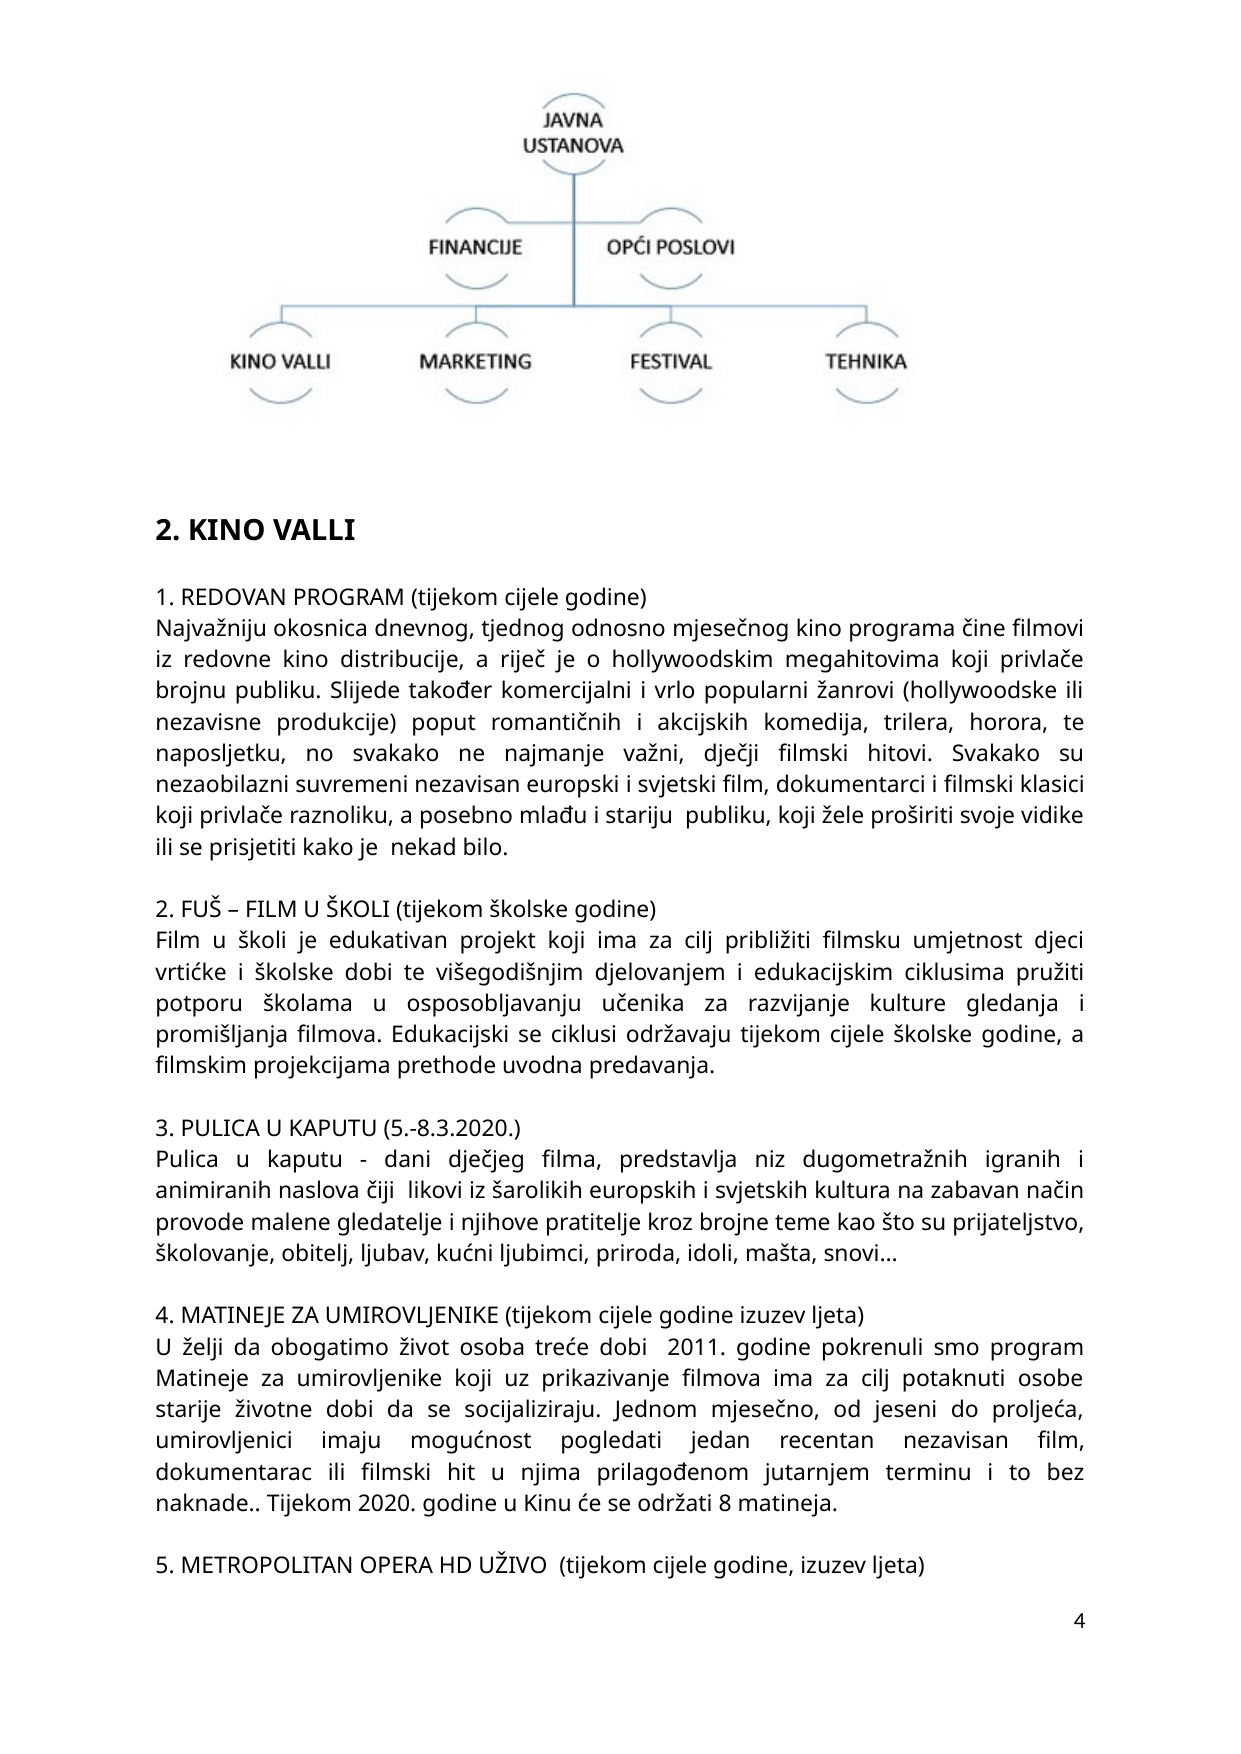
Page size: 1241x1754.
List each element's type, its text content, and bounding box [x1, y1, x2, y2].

text 4. MATINEJE ZA UMIROVLJENIKE (tijekom cijele godine izuzev ljeta) [155, 1299, 1085, 1330]
text 2. KINO VALLI [155, 509, 1085, 549]
text U želji da obogatimo život osoba treće dobi 2011. godine pokrenuli smo program Matineje za umirovljenike koji uz prikazivanje filmova ima za cilj potaknuti osobe starije životne dobi da se socijaliziraju. Jednom mjesečno, od jeseni do proljeća, umirovljenici imaju mogućnost pogledati jedan recentan nezavisan film, dokumentarac ili filmski hit u njima prilagođenom jutarnjem terminu i to bez naknade.. Tijekom 2020. godine u Kinu će se održati 8 matineja. [155, 1330, 1085, 1518]
text 3. PULICA U KAPUTU (5.-8.3.2020.) [155, 1112, 1085, 1143]
text Pulica u kaputu - dani dječjeg filma, predstavlja niz dugometražnih igranih i animiranih naslova čiji likovi iz šarolikih europskih i svjetskih kultura na zabavan način provode malene gledatelje i njihove pratitelje kroz brojne teme kao što su prijateljstvo, školovanje, obitelj, ljubav, kućni ljubimci, priroda, idoli, mašta, snovi… [155, 1143, 1085, 1268]
text 1. REDOVAN PROGRAM (tijekom cijele godine) [155, 580, 1085, 612]
text 2. FUŠ – FILM U ŠKOLI (tijekom školske godine) [155, 893, 1085, 924]
text Najvažniju okosnica dnevnog, tjednog odnosno mjesečnog kino programa čine filmovi iz redovne kino distribucije, a riječ je o hollywoodskim megahitovima koji privlače brojnu publiku. Slijede također komercijalni i vrlo popularni žanrovi (hollywoodske ili nezavisne produkcije) poput romantičnih i akcijskih komedija, trilera, horora, te naposljetku, no svakako ne najmanje važni, dječji filmski hitovi. Svakako su nezaobilazni suvremeni nezavisan europski i svjetski film, dokumentarci i filmski klasici koji privlače raznoliku, a posebno mlađu i stariju publiku, koji žele proširiti svoje vidike ili se prisjetiti kako je nekad bilo. [155, 612, 1085, 862]
text Film u školi je edukativan projekt koji ima za cilj približiti filmsku umjetnost djeci vrtićke i školske dobi te višegodišnjim djelovanjem i edukacijskim ciklusima pružiti potporu školama u osposobljavanju učenika za razvijanje kulture gledanja i promišljanja filmova. Edukacijski se ciklusi održavaju tijekom cijele školske godine, a filmskim projekcijama prethode uvodna predavanja. [155, 924, 1085, 1080]
text 5. METROPOLITAN OPERA HD UŽIVO (tijekom cijele godine, izuzev ljeta) [155, 1549, 1085, 1580]
